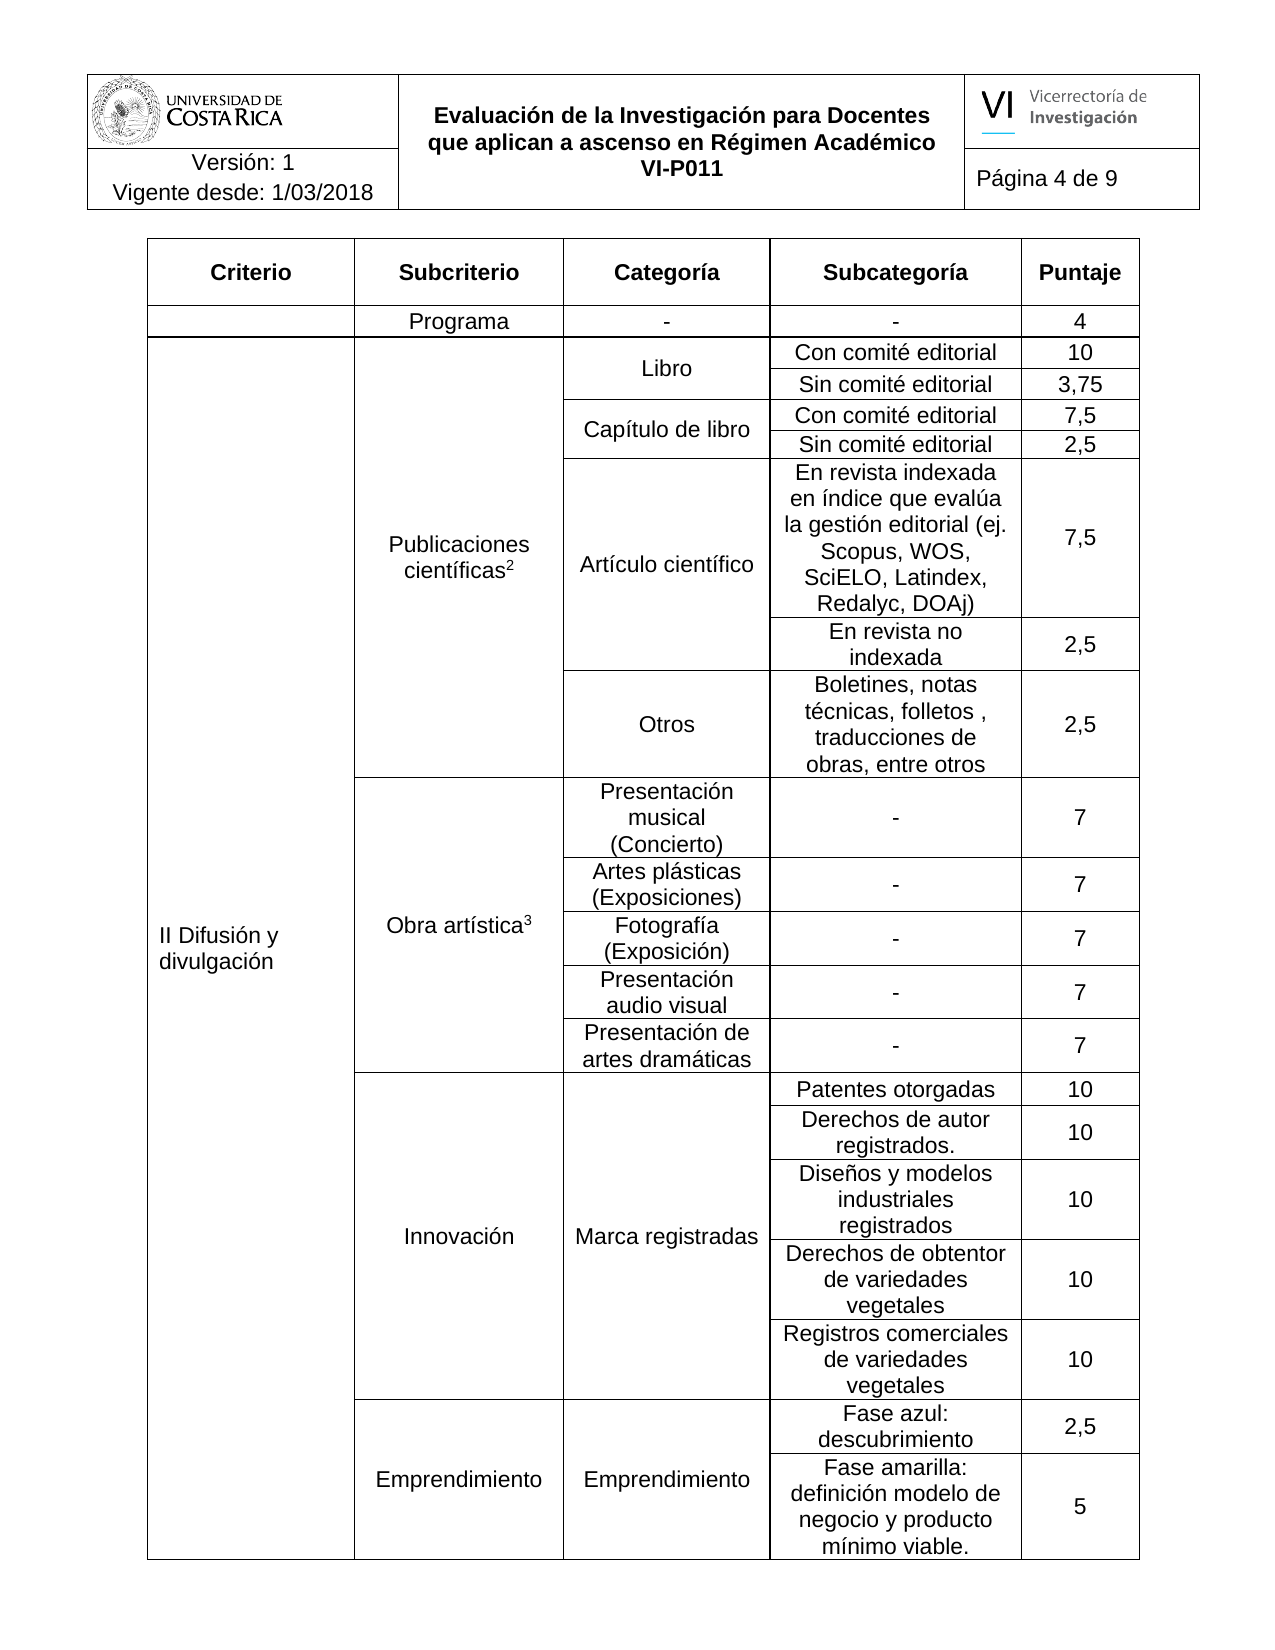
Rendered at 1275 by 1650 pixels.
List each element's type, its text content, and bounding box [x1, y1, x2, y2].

table_cell 7 [1022, 966, 1139, 1018]
table_cell 10 [1022, 1320, 1139, 1399]
table_cell Diseños y modelos industriales registrados [771, 1160, 1021, 1239]
table_cell Presentación audio visual [564, 966, 769, 1018]
table_cell - [771, 778, 1021, 857]
table_cell Patentes otorgadas [771, 1073, 1021, 1105]
table_cell [148, 306, 354, 336]
table_cell Marca registradas [564, 1073, 769, 1399]
table_cell 2,5 [1022, 431, 1139, 457]
table_cell Emprendimiento [355, 1400, 563, 1559]
table_cell 7 [1022, 778, 1139, 857]
table_cell Registros comerciales de variedades vegetales [771, 1320, 1021, 1399]
table_cell - [564, 306, 769, 336]
table_header Subcriterio [355, 239, 563, 305]
table_cell Innovación [355, 1073, 563, 1399]
table_cell Obra artística3 [355, 778, 563, 1072]
table_cell 10 [1022, 1240, 1139, 1319]
table_cell Presentación musical (Concierto) [564, 778, 769, 857]
table_cell 10 [1022, 1160, 1139, 1239]
table_header Criterio [148, 239, 354, 305]
table_cell 7 [1022, 1019, 1139, 1072]
table_cell - [771, 858, 1021, 911]
table_cell Derechos de obtentor de variedades vegetales [771, 1240, 1021, 1319]
table_cell 7 [1022, 912, 1139, 964]
table_cell Boletines, notas técnicas, folletos , traducciones de obras, entre otros [771, 671, 1021, 777]
table_cell Presentación de artes dramáticas [564, 1019, 769, 1072]
table_cell 2,5 [1022, 618, 1139, 670]
table_cell - [771, 306, 1021, 336]
table_cell 4 [1022, 306, 1139, 336]
table_cell 10 [1022, 1106, 1139, 1158]
table_cell Fotografía (Exposición) [564, 912, 769, 964]
table_cell 7,5 [1022, 400, 1139, 430]
table_cell II Difusión y divulgación [148, 338, 354, 1559]
table_cell 2,5 [1022, 1400, 1139, 1453]
table_cell Derechos de autor registrados. [771, 1106, 1021, 1158]
table_cell Fase azul: descubrimiento [771, 1400, 1021, 1453]
table_cell Fase amarilla: definición modelo de negocio y producto mínimo viable. [771, 1454, 1021, 1559]
table_cell Libro [564, 338, 769, 399]
table_cell 2,5 [1022, 671, 1139, 777]
table_cell - [771, 966, 1021, 1018]
table_cell 10 [1022, 1073, 1139, 1105]
table_cell Artes plásticas (Exposiciones) [564, 858, 769, 911]
table_cell Capítulo de libro [564, 400, 769, 457]
table_cell Publicaciones científicas2 [355, 338, 563, 777]
table_cell - [771, 912, 1021, 964]
table_cell Con comité editorial [771, 400, 1021, 430]
table_cell En revista indexada en índice que evalúa la gestión editorial (ej. Scopus, WOS, SciELO, Latindex, Redalyc, DOAj) [771, 459, 1021, 617]
table_cell En revista no indexada [771, 618, 1021, 670]
table_cell 7,5 [1022, 459, 1139, 617]
table_cell 10 [1022, 338, 1139, 368]
table_header Subcategoría [771, 239, 1021, 305]
table_cell Sin comité editorial [771, 369, 1021, 399]
table_cell Artículo científico [564, 459, 769, 670]
table_cell Emprendimiento [564, 1400, 769, 1559]
table_cell 5 [1022, 1454, 1139, 1559]
table_cell 3,75 [1022, 369, 1139, 399]
table_cell Sin comité editorial [771, 431, 1021, 457]
table_cell Con comité editorial [771, 338, 1021, 368]
table_cell Otros [564, 671, 769, 777]
table_cell 7 [1022, 858, 1139, 911]
table_header Puntaje [1022, 239, 1139, 305]
table_header Categoría [564, 239, 769, 305]
table_cell - [771, 1019, 1021, 1072]
table_cell Programa [355, 306, 563, 336]
